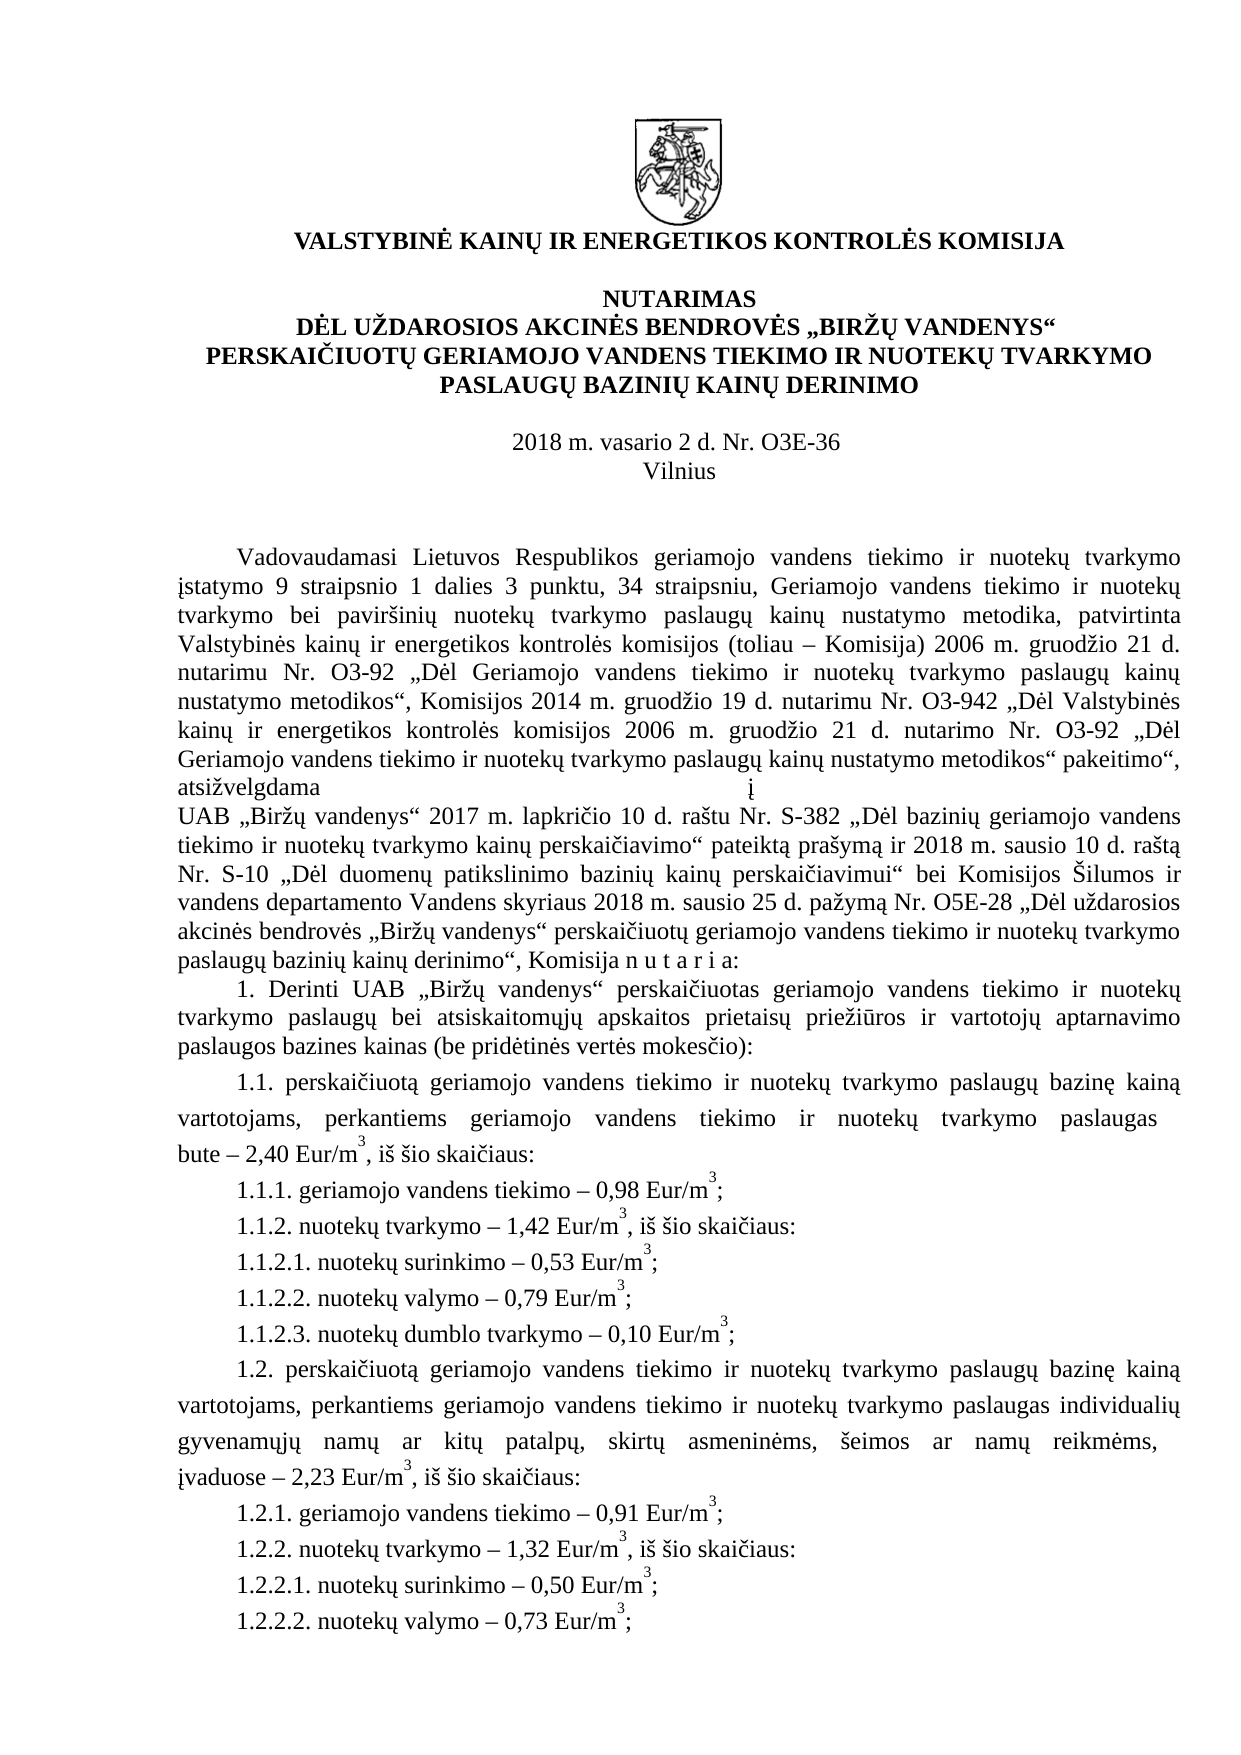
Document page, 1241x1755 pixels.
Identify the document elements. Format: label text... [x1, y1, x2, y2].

text 2018 m. vasario 2 d. Nr. O3E-36 [177, 427, 1181, 456]
text 1.1.2. nuotekų tvarkymo – 1,42 Eur/m3, iš šio skaičiaus: [177, 1204, 1181, 1239]
text 1.2.2. nuotekų tvarkymo – 1,32 Eur/m3, iš šio skaičiaus: [177, 1527, 1181, 1563]
text NUTARIMAS [177, 284, 1181, 312]
text 1.2.1. geriamojo vandens tiekimo – 0,91 Eur/m3; [177, 1491, 1181, 1527]
text Vilnius [177, 456, 1181, 485]
text 1.1.2.3. nuotekų dumblo tvarkymo – 0,10 Eur/m3; [177, 1311, 1181, 1347]
text 1.1. perskaičiuotą geriamojo vandens tiekimo ir nuotekų tvarkymo paslaugų bazinę kainą vartotojams, perkantiems geriamojo vandens tiekimo ir nuotekų tvarkymo paslaugas bute – 2,40 Eur/m3, iš šio skaičiaus: [177, 1060, 1181, 1168]
text perskaičiuotų Geriamojo vandens tiekimo ir nuotekų tvarkymo paslaugų bazinių kainų derinimo [177, 341, 1181, 399]
text 1.2.2.1. nuotekų surinkimo – 0,50 Eur/m3; [177, 1563, 1181, 1599]
text 1.1.2.1. nuotekų surinkimo – 0,53 Eur/m3; [177, 1239, 1181, 1276]
text 1.1.1. geriamojo vandens tiekimo – 0,98 Eur/m3; [177, 1168, 1181, 1204]
text VALSTYBINĖ KAINŲ IR ENERGETIKOS KONTROLĖS KOMISIJA [177, 226, 1181, 255]
text 1.2.2.2. nuotekų valymo – 0,73 Eur/m3; [177, 1599, 1181, 1635]
text DĖL uždarosios akcinės bendrovės „biržų vandenys“ [177, 312, 1181, 341]
text Vadovaudamasi Lietuvos Respublikos geriamojo vandens tiekimo ir nuotekų tvarkymo įstatymo 9 straipsnio 1 dalies 3 punktu, 34 straipsniu, Geriamojo vandens tiekimo ir nuotekų tvarkymo bei paviršinių nuotekų tvarkymo paslaugų kainų nustatymo metodika, patvirtinta Valstybinės kainų ir energetikos kontrolės komisijos (toliau – Komisija) 2006 m. gruodžio 21 d. nutarimu Nr. O3-92 „Dėl Geriamojo vandens tiekimo ir nuotekų tvarkymo paslaugų kainų nustatymo metodikos“, Komisijos 2014 m. gruodžio 19 d. nutarimu Nr. O3-942 „Dėl Valstybinės kainų ir energetikos kontrolės komisijos 2006 m. gruodžio 21 d. nutarimo Nr. O3-92 „Dėl Geriamojo vandens tiekimo ir nuotekų tvarkymo paslaugų kainų nustatymo metodikos“ pakeitimo“, atsižvelgdama į UAB „Biržų vandenys“ 2017 m. lapkričio 10 d. raštu Nr. S-382 „Dėl bazinių geriamojo vandens tiekimo ir nuotekų tvarkymo kainų perskaičiavimo“ pateiktą prašymą ir 2018 m. sausio 10 d. raštą Nr. S-10 „Dėl duomenų patikslinimo bazinių kainų perskaičiavimui“ bei Komisijos Šilumos ir vandens departamento Vandens skyriaus 2018 m. sausio 25 d. pažymą Nr. O5E-28 „Dėl uždarosios akcinės bendrovės „Biržų vandenys“ perskaičiuotų geriamojo vandens tiekimo ir nuotekų tvarkymo paslaugų bazinių kainų derinimo“, Komisija n u t a r i a: [177, 542, 1181, 974]
text 1. Derinti UAB „Biržų vandenys“ perskaičiuotas geriamojo vandens tiekimo ir nuotekų tvarkymo paslaugų bei atsiskaitomųjų apskaitos prietaisų priežiūros ir vartotojų aptarnavimo paslaugos bazines kainas (be pridėtinės vertės mokesčio): [177, 974, 1181, 1060]
text 1.1.2.2. nuotekų valymo – 0,79 Eur/m3; [177, 1276, 1181, 1311]
text 1.2. perskaičiuotą geriamojo vandens tiekimo ir nuotekų tvarkymo paslaugų bazinę kainą vartotojams, perkantiems geriamojo vandens tiekimo ir nuotekų tvarkymo paslaugas individualių gyvenamųjų namų ar kitų patalpų, skirtų asmeninėms, šeimos ar namų reikmėms, įvaduose – 2,23 Eur/m3, iš šio skaičiaus: [177, 1347, 1181, 1491]
